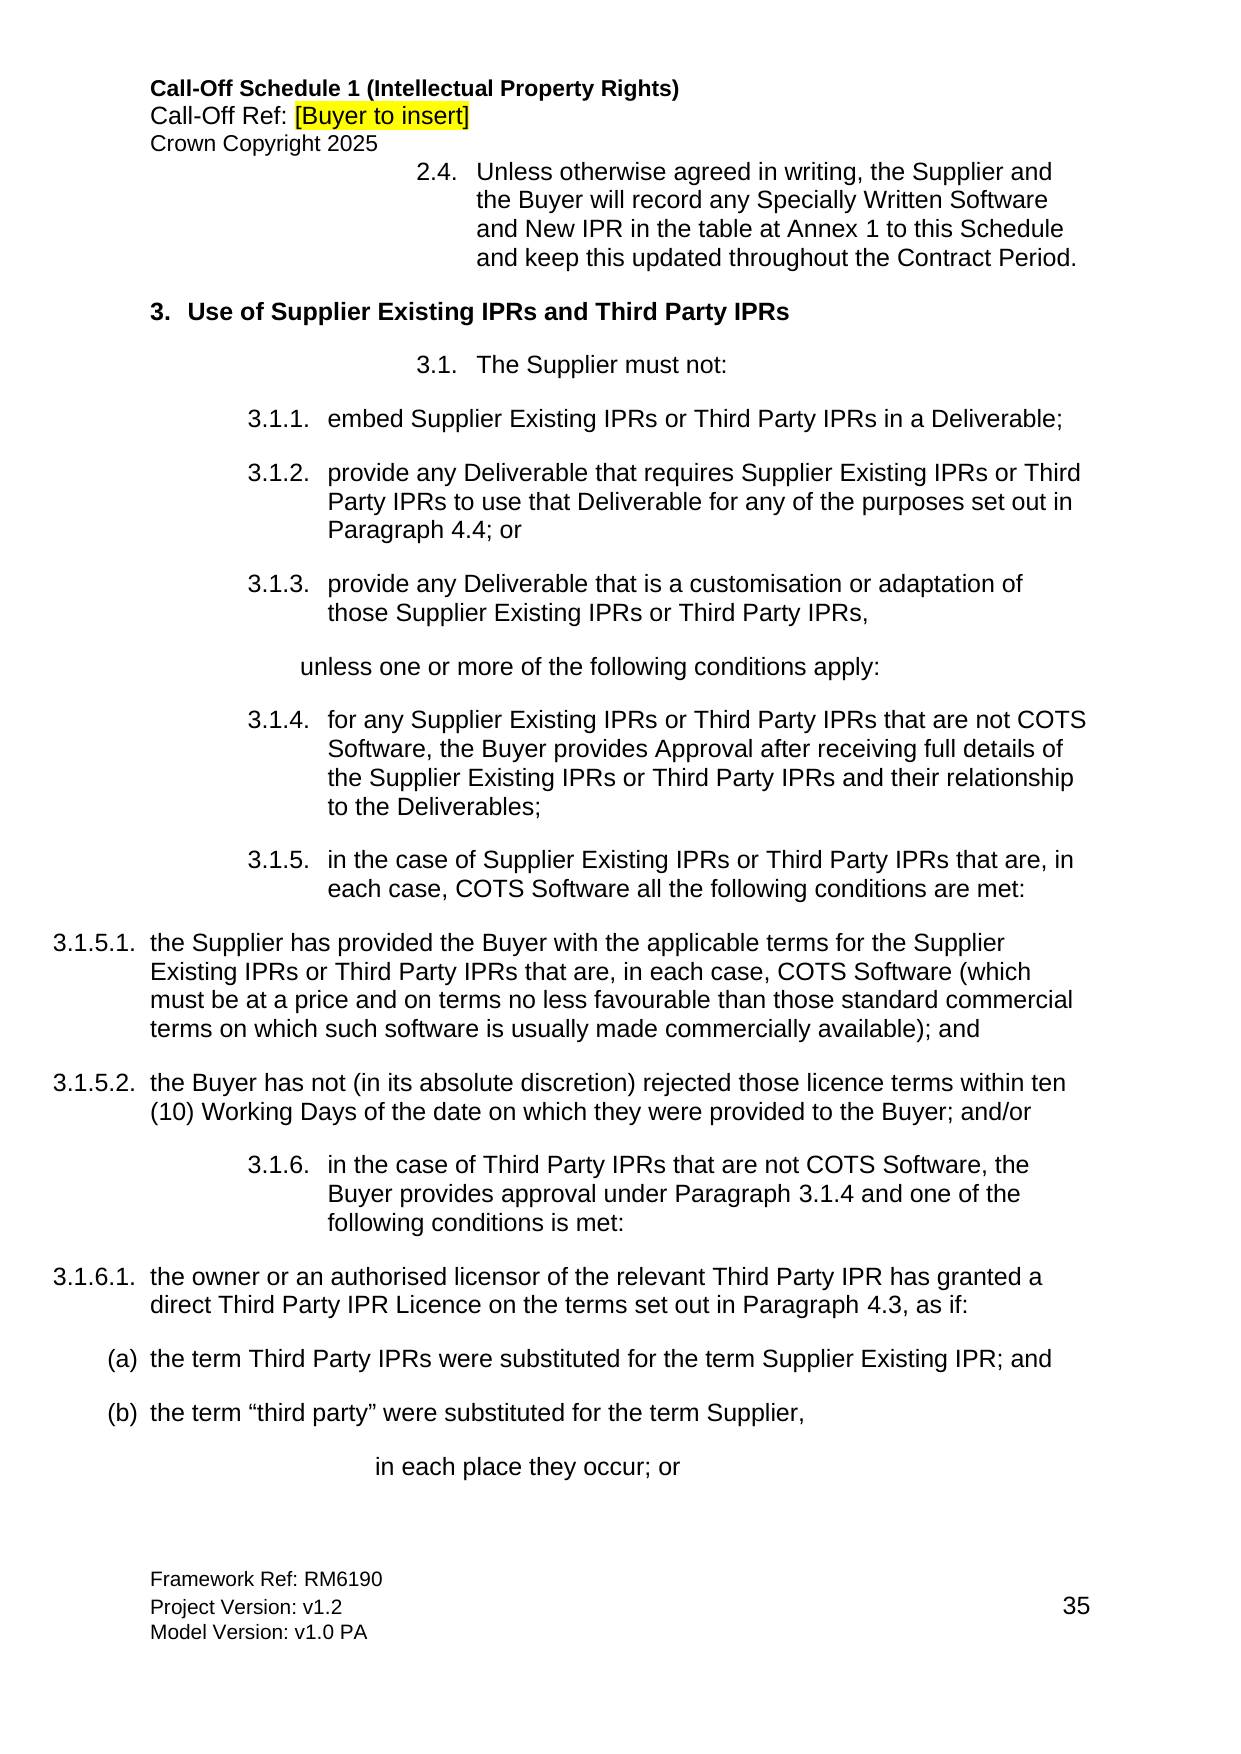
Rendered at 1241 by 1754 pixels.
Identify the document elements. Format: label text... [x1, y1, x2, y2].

subtitle the term “third party” were substituted for the term Supplier, [107, 1398, 1090, 1426]
subtitle The Supplier must not: [416, 350, 1090, 379]
subtitle the term Third Party IPRs were substituted for the term Supplier Existing IPR; and [107, 1344, 1090, 1373]
subtitle the Supplier has provided the Buyer with the applicable terms for the Supplier Existing IPRs or Third Party IPRs that are, in each case, COTS Software (which must be at a price and on terms no less favourable than those standard commercial terms on which such software is usually made commercially available); and [53, 928, 1090, 1043]
subtitle in the case of Supplier Existing IPRs or Third Party IPRs that are, in each case, COTS Software all the following conditions are met: [247, 845, 1090, 903]
text in each place they occur; or [375, 1451, 1090, 1480]
subtitle for any Supplier Existing IPRs or Third Party IPRs that are not COTS Software, the Buyer provides Approval after receiving full details of the Supplier Existing IPRs or Third Party IPRs and their relationship to the Deliverables; [247, 705, 1090, 820]
list unless one or more of the following conditions apply: [225, 651, 1090, 680]
subtitle Use of Supplier Existing IPRs and Third Party IPRs [150, 296, 1090, 325]
subtitle provide any Deliverable that requires Supplier Existing IPRs or Third Party IPRs to use that Deliverable for any of the purposes set out in Paragraph 4.4; or [247, 458, 1090, 544]
subtitle embed Supplier Existing IPRs or Third Party IPRs in a Deliverable; [247, 404, 1090, 433]
subtitle provide any Deliverable that is a customisation or adaptation of those Supplier Existing IPRs or Third Party IPRs, [247, 569, 1090, 626]
subtitle the owner or an authorised licensor of the relevant Third Party IPR has granted a direct Third Party IPR Licence on the terms set out in Paragraph 4.3, as if: [53, 1261, 1090, 1319]
subtitle the Buyer has not (in its absolute discretion) rejected those licence terms within ten (10) Working Days of the date on which they were provided to the Buyer; and/or [53, 1068, 1090, 1125]
subtitle in the case of Third Party IPRs that are not COTS Software, the Buyer provides approval under Paragraph 3.1.4 and one of the following conditions is met: [247, 1150, 1090, 1236]
subtitle Unless otherwise agreed in writing, the Supplier and the Buyer will record any Specially Written Software and New IPR in the table at Annex 1 to this Schedule and keep this updated throughout the Contract Period. [416, 156, 1090, 271]
